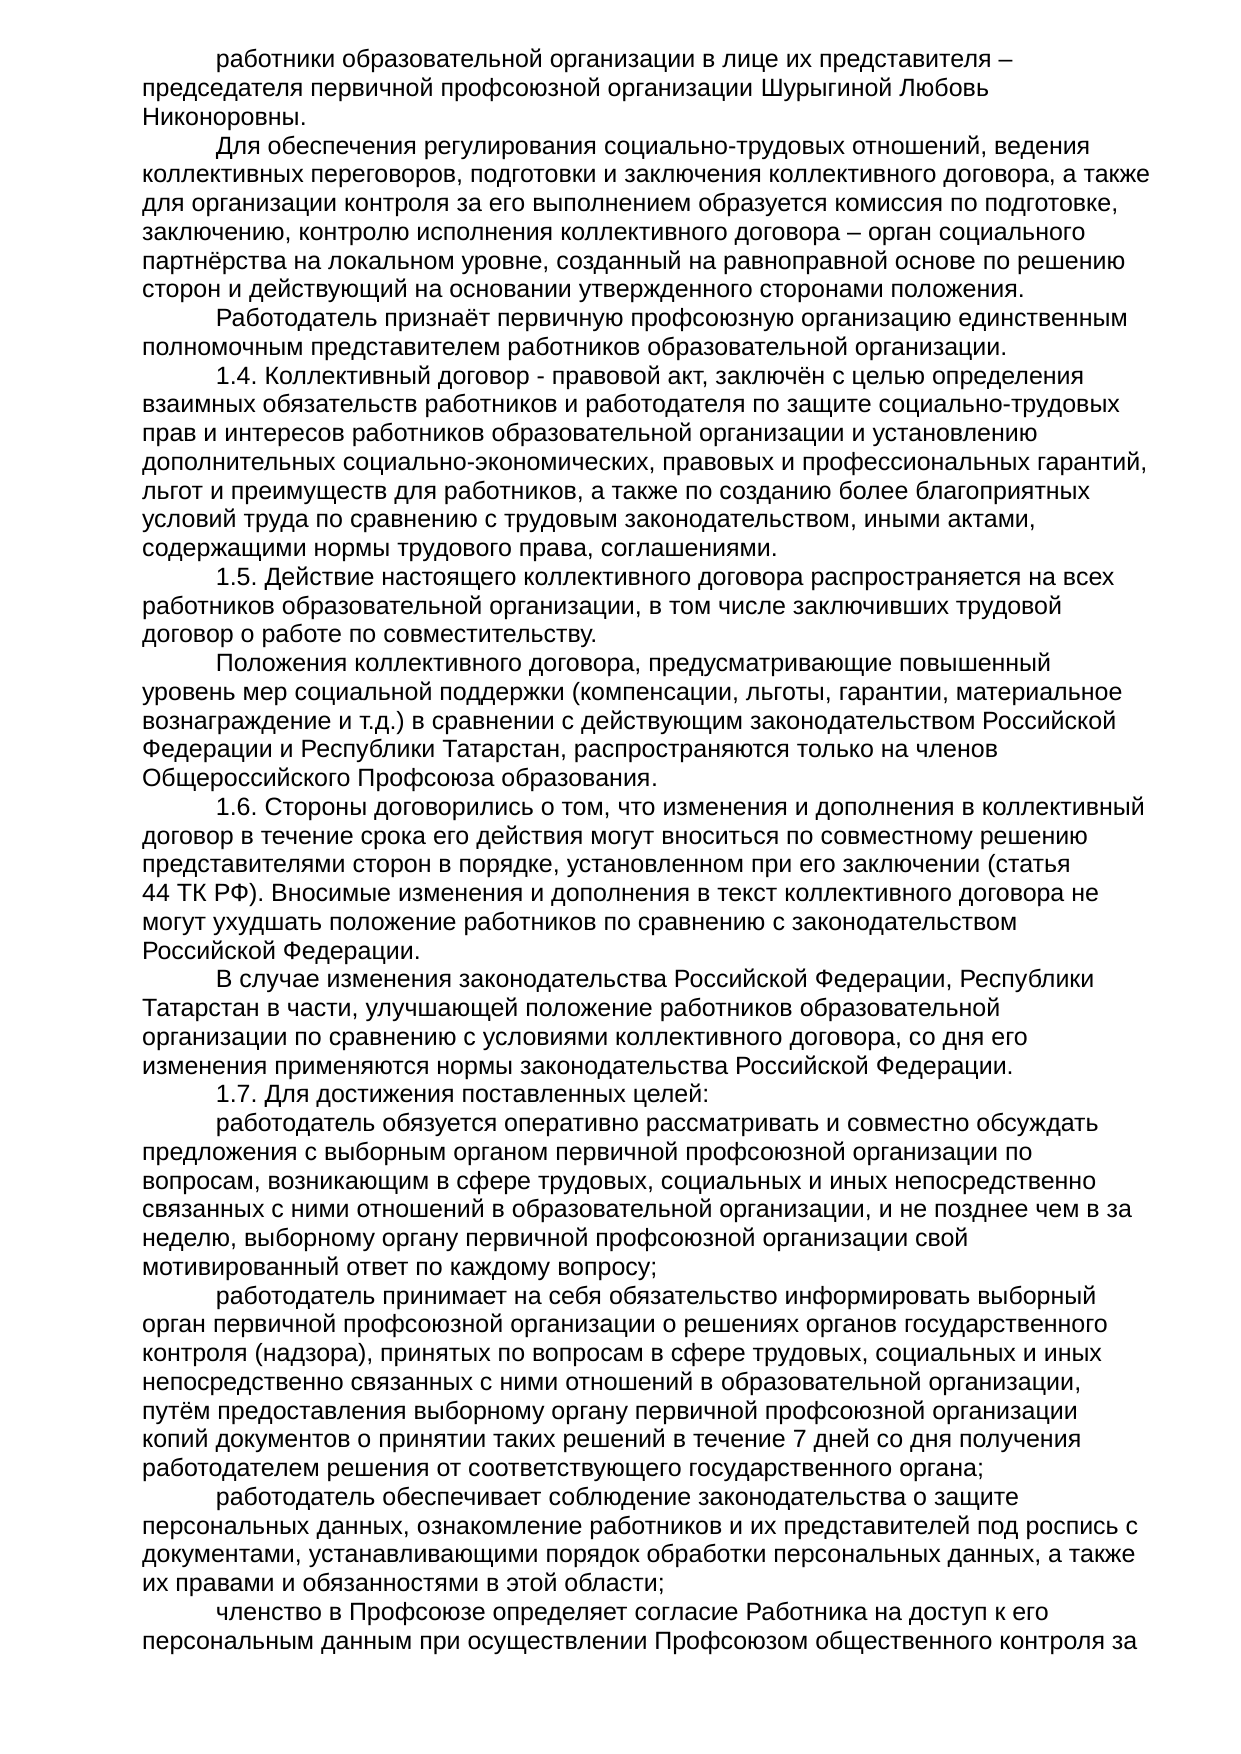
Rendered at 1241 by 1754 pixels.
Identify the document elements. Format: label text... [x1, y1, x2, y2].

text 1.4. Коллективный договор - правовой акт, заключён с целью определения взаимных обязательств работников и работодателя по защите социально-трудовых прав и интересов работников образовательной организации и установлению дополнительных социально-экономических, правовых и профессиональных гарантий, льгот и преимуществ для работников, а также по созданию более благоприятных условий труда по сравнению с трудовым законодательством, иными актами, содержащими нормы трудового права, соглашениями. [142, 361, 1152, 562]
text Работодатель признаёт первичную профсоюзную организацию единственным полномочным представителем работников образовательной организации. [142, 303, 1152, 361]
text Для обеспечения регулирования социально-трудовых отношений, ведения коллективных переговоров, подготовки и заключения коллективного договора, а также для организации контроля за его выполнением образуется комиссия по подготовке, заключению, контролю исполнения коллективного договора – орган социального партнёрства на локальном уровне, созданный на равноправной основе по решению сторон и действующий на основании утвержденного сторонами положения. [142, 131, 1152, 303]
text 1.6. Стороны договорились о том, что изменения и дополнения в коллективный договор в течение срока его действия могут вноситься по совместному решению представителями сторон в порядке, установленном при его заключении (статья 44 ТК РФ). Вносимые изменения и дополнения в текст коллективного договора не могут ухудшать положение работников по сравнению с законодательством Российской Федерации. [142, 792, 1152, 964]
text работники образовательной организации в лице их представителя – председателя первичной профсоюзной организации Шурыгиной Любовь Никоноровны. [142, 44, 1152, 131]
text 1.5. Действие настоящего коллективного договора распространяется на всех работников образовательной организации, в том числе заключивших трудовой договор о работе по совместительству. [142, 562, 1152, 648]
text работодатель обязуется оперативно рассматривать и совместно обсуждать предложения с выборным органом первичной профсоюзной организации по вопросам, возникающим в сфере трудовых, социальных и иных непосредственно связанных с ними отношений в образовательной организации, и не позднее чем в за неделю, выборному органу первичной профсоюзной организации свой мотивированный ответ по каждому вопросу; [142, 1108, 1152, 1281]
text членство в Профсоюзе определяет согласие Работника на доступ к его персональным данным при осуществлении Профсоюзом общественного контроля за [142, 1597, 1152, 1654]
text 1.7. Для достижения поставленных целей: [142, 1079, 1152, 1108]
text Положения коллективного договора, предусматривающие повышенный уровень мер социальной поддержки (компенсации, льготы, гарантии, материальное вознаграждение и т.д.) в сравнении с действующим законодательством Российской Федерации и Республики Татарстан, распространяются только на членов Общероссийского Профсоюза образования. [142, 648, 1152, 792]
text В случае изменения законодательства Российской Федерации, Республики Татарстан в части, улучшающей положение работников образовательной организации по сравнению с условиями коллективного договора, со дня его изменения применяются нормы законодательства Российской Федерации. [142, 964, 1152, 1079]
text работодатель принимает на себя обязательство информировать выборный орган первичной профсоюзной организации о решениях органов государственного контроля (надзора), принятых по вопросам в сфере трудовых, социальных и иных непосредственно связанных с ними отношений в образовательной организации, путём предоставления выборному органу первичной профсоюзной организации копий документов о принятии таких решений в течение 7 дней со дня получения работодателем решения от соответствующего государственного органа; [142, 1281, 1152, 1482]
text работодатель обеспечивает соблюдение законодательства о защите персональных данных, ознакомление работников и их представителей под роспись с документами, устанавливающими порядок обработки персональных данных, а также их правами и обязанностями в этой области; [142, 1482, 1152, 1597]
